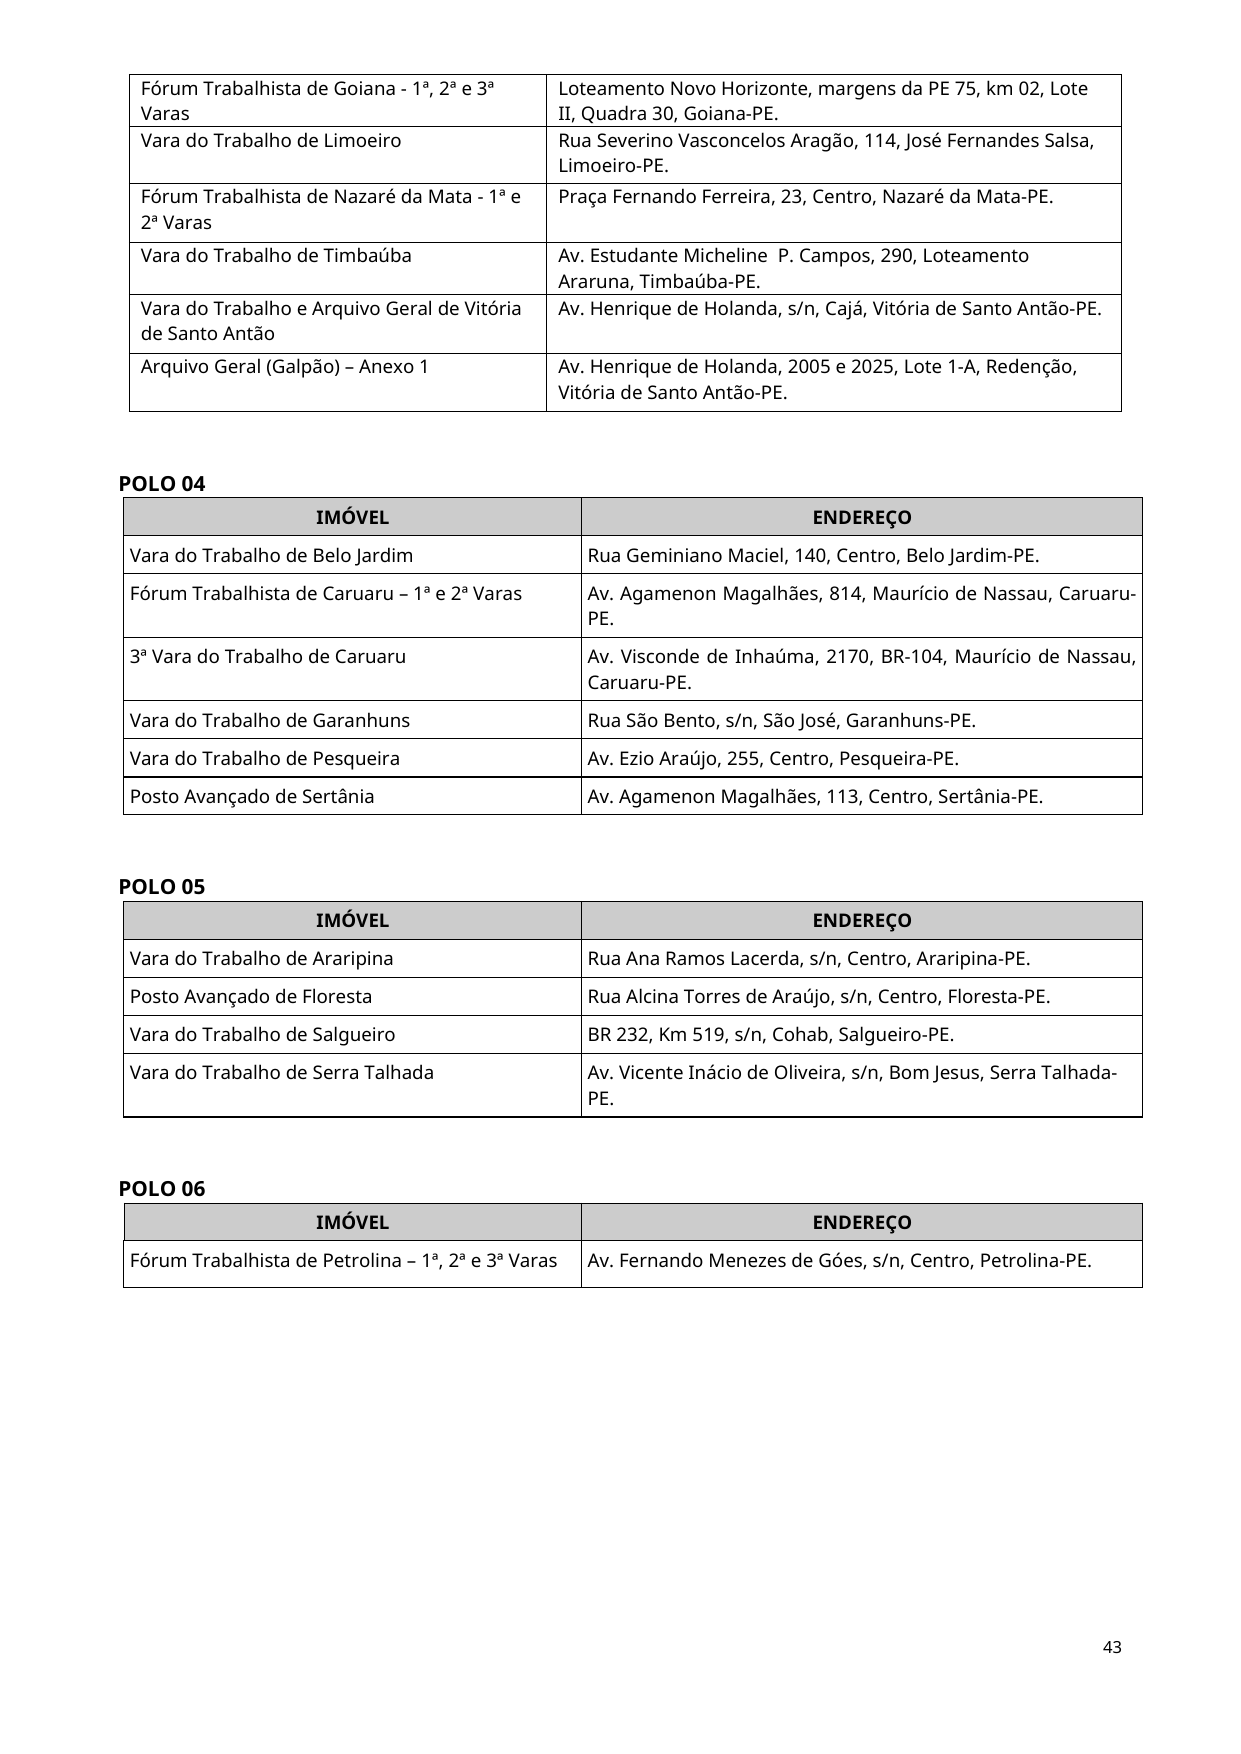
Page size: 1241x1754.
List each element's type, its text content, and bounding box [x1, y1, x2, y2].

table_cell Vara do Trabalho de Timbaúba [130, 243, 546, 294]
table_header IMÓVEL [124, 902, 581, 939]
table_cell Av. Vicente Inácio de Oliveira, s/n, Bom Jesus, Serra Talhada-PE. [582, 1054, 1142, 1116]
table_cell Av. Henrique de Holanda, s/n, Cajá, Vitória de Santo Antão-PE. [547, 295, 1121, 353]
table_header IMÓVEL [125, 1204, 581, 1240]
table_cell Vara do Trabalho de Salgueiro [124, 1016, 581, 1053]
table_cell Posto Avançado de Sertânia [124, 778, 581, 814]
table_cell Av. Henrique de Holanda, 2005 e 2025, Lote 1-A, Redenção, Vitória de Santo Antão-PE. [547, 354, 1121, 411]
table_cell Vara do Trabalho de Pesqueira [124, 739, 581, 776]
table_cell Vara do Trabalho de Belo Jardim [124, 536, 581, 573]
table_cell Fórum Trabalhista de Petrolina – 1ª, 2ª e 3ª Varas [124, 1241, 581, 1287]
table_cell Vara do Trabalho de Araripina [124, 940, 581, 977]
table_cell Fórum Trabalhista de Nazaré da Mata - 1ª e 2ª Varas [130, 184, 546, 242]
table_cell 3ª Vara do Trabalho de Caruaru [124, 638, 581, 700]
table_header IMÓVEL [124, 498, 581, 535]
table_cell Rua Severino Vasconcelos Aragão, 114, José Fernandes Salsa, Limoeiro-PE. [547, 127, 1121, 183]
text POLO 05 [118, 872, 1122, 901]
table_cell Praça Fernando Ferreira, 23, Centro, Nazaré da Mata-PE. [547, 184, 1121, 242]
table_cell Av. Fernando Menezes de Góes, s/n, Centro, Petrolina-PE. [582, 1241, 1142, 1287]
table_cell Posto Avançado de Floresta [124, 978, 581, 1015]
table_cell Fórum Trabalhista de Caruaru – 1ª e 2ª Varas [124, 574, 581, 637]
table_header ENDEREÇO [582, 1204, 1142, 1240]
table_cell BR 232, Km 519, s/n, Cohab, Salgueiro-PE. [582, 1016, 1142, 1053]
table_cell Rua Ana Ramos Lacerda, s/n, Centro, Araripina-PE. [582, 940, 1142, 977]
table_cell Rua Alcina Torres de Araújo, s/n, Centro, Floresta-PE. [582, 978, 1142, 1015]
table_header ENDEREÇO [582, 902, 1142, 939]
table_header ENDEREÇO [582, 498, 1142, 535]
table_cell Av. Estudante Micheline P. Campos, 290, Loteamento Araruna, Timbaúba-PE. [547, 243, 1121, 294]
table_cell Fórum Trabalhista de Goiana - 1ª, 2ª e 3ª Varas [130, 75, 546, 126]
table_cell Loteamento Novo Horizonte, margens da PE 75, km 02, Lote II, Quadra 30, Goiana-PE. [547, 75, 1121, 126]
table_cell Vara do Trabalho de Limoeiro [130, 127, 546, 183]
table_cell Av. Visconde de Inhaúma, 2170, BR-104, Maurício de Nassau, Caruaru-PE. [582, 638, 1142, 700]
table_cell Rua São Bento, s/n, São José, Garanhuns-PE. [582, 701, 1142, 738]
table_cell Vara do Trabalho e Arquivo Geral de Vitória de Santo Antão [130, 295, 546, 353]
table_cell Av. Agamenon Magalhães, 814, Maurício de Nassau, Caruaru-PE. [582, 574, 1142, 637]
table_cell Rua Geminiano Maciel, 140, Centro, Belo Jardim-PE. [582, 536, 1142, 573]
table_cell Arquivo Geral (Galpão) – Anexo 1 [130, 354, 546, 411]
table_cell Av. Agamenon Magalhães, 113, Centro, Sertânia-PE. [582, 778, 1142, 814]
text POLO 06 [118, 1174, 1211, 1203]
table_cell Vara do Trabalho de Garanhuns [124, 701, 581, 738]
text POLO 04 [118, 469, 1122, 497]
table_cell Av. Ezio Araújo, 255, Centro, Pesqueira-PE. [582, 739, 1142, 776]
table_cell Vara do Trabalho de Serra Talhada [124, 1054, 581, 1116]
